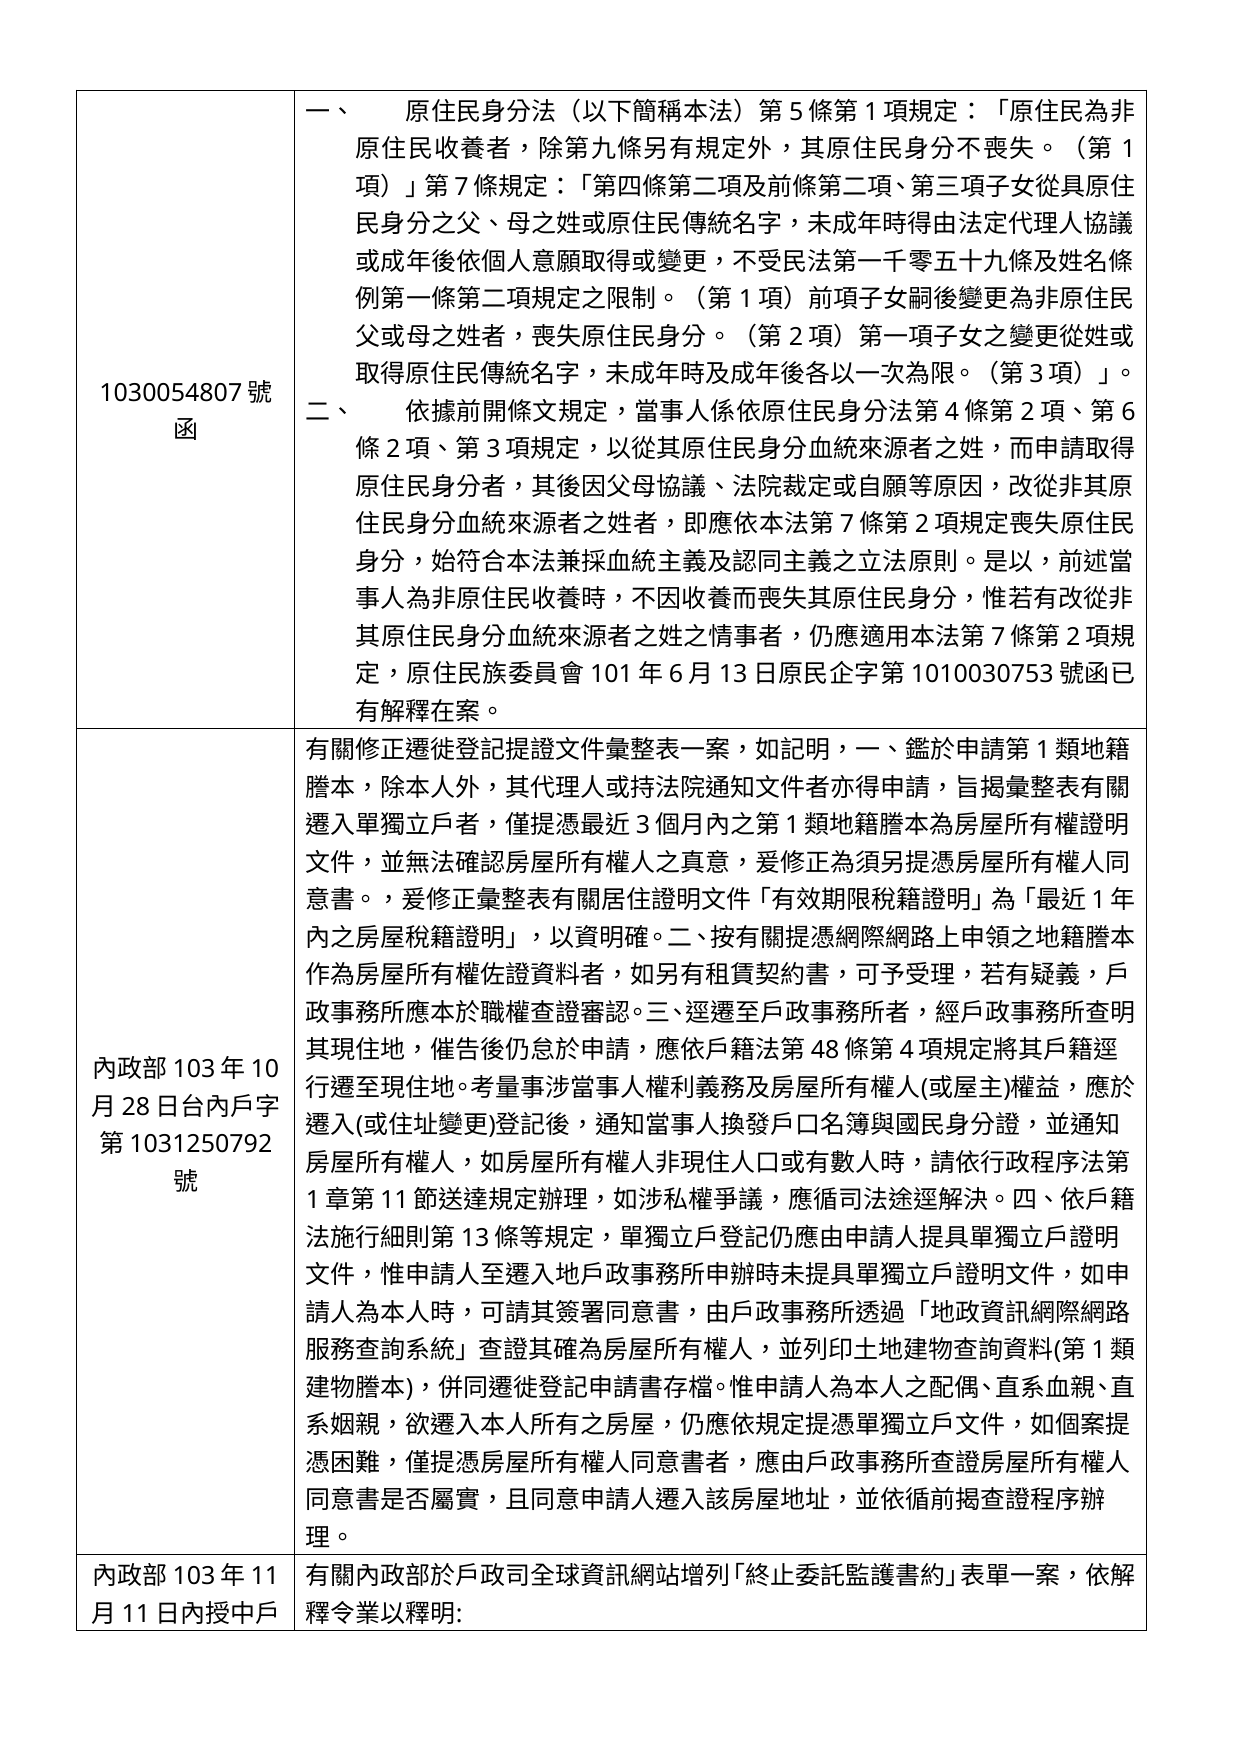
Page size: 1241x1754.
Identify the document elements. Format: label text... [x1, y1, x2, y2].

table_cell 1030054807號函 [77, 91, 294, 728]
table_cell 有關原住民身分法第5條第1項及第7條第2項之解釋及適用疑義，依據原住民族委員會103年10月28日原民綜字第1030054807號函辦依函釋示明： 原住民身分法（以下簡稱本法）第5條第1項規定：「原住民為非原住民收養者，除第九條另有規定外，其原住民身分不喪失。（第1項）」第7條規定：「第四條第二項及前條第二項、第三項子女從具原住民身分之父、母之姓或原住民傳統名字，未成年時得由法定代理人協議或成年後依個人意願取得或變更，不受民法第一千零五十九條及姓名條例第一條第二項規定之限制。（第1項）前項子女嗣後變更為非原住民父或母之姓者，喪失原住民身分。（第2項）第一項子女之變更從姓或取得原住民傳統名字，未成年時及成年後各以一次為限。（第3項）」。 依據前開條文規定，當事人係依原住民身分法第4條第2項、第6條2項、第3項規定，以從其原住民身分血統來源者之姓，而申請取得原住民身分者，其後因父母協議、法院裁定或自願等原因，改從非其原住民身分血統來源者之姓者，即應依本法第7條第2項規定喪失原住民身分，始符合本法兼採血統主義及認同主義之立法原則。是以，前述當事人為非原住民收養時，不因收養而喪失其原住民身分，惟若有改從非其原住民身分血統來源者之姓之情事者，仍應適用本法第7條第2項規定，原住民族委員會101年6月13日原民企字第1010030753號函已有解釋在案。 [295, 91, 1146, 728]
table_cell 內政部103年10月28日台內戶字第1031250792號 [77, 729, 294, 1554]
table_cell 有關內政部於戶政司全球資訊網站增列「終止委託監護書約」表單一案，依解釋令業以釋明: 依據內政部103年11月11日內授中戶字第1030605553號函辦理（附原函影本）。 有關臺中市霧峰區戶政事務所建議戶政司全球資訊網站增列「終止委託監護書約」表一案，依法務部103年5月13日法律字第10303506070號函略以，......按民法第1092條規定：「父母對其未成年之子女，得因特定事項，於一定期限內，委託他人行使監護之職務。」依該條規範意旨，受委託人只是輔助父母行使對未成年子女所應負擔之權利義務，因此父母仍保有親權人地位。父母對其未成年子女之親權，不因法院調解成立委託監護而影響其行使，委託監護實質上乃屬委任契約之一種，因此行使親權之父母仍可隨時終止其委託監護。爰委託監護期間內，行使親權之父母可隨時終止其委託監護，為利戶政事務所實務作業，辦理終止委託監護時應由生父、母法定代理人與受委託人協同出具終止委託監護書約登記終止委託監護，若生父母或其法定代理人單獨以終止委託監護書約辦理終止委託監護登記者，戶政事務所受理終止委託監護登記後，應踐行通知受委託人以盡告知之義務。 三、檢送終止委託監護書約1份。 [295, 1555, 1146, 1630]
table_cell 內政部103年11月11日內授中戶 [77, 1555, 294, 1630]
table_cell 有關修正遷徙登記提證文件彙整表一案，如記明，一、鑑於申請第1類地籍謄本，除本人外，其代理人或持法院通知文件者亦得申請，旨揭彙整表有關遷入單獨立戶者，僅提憑最近3個月內之第1類地籍謄本為房屋所有權證明文件，並無法確認房屋所有權人之真意，爰修正為須另提憑房屋所有權人同意書。，爰修正彙整表有關居住證明文件「有效期限稅籍證明」為「最近1年內之房屋稅籍證明」，以資明確。二、按有關提憑網際網路上申領之地籍謄本作為房屋所有權佐證資料者，如另有租賃契約書，可予受理，若有疑義，戶政事務所應本於職權查證審認。三、逕遷至戶政事務所者，經戶政事務所查明其現住地，催告後仍怠於申請，應依戶籍法第48條第4項規定將其戶籍逕行遷至現住地。考量事涉當事人權利義務及房屋所有權人(或屋主)權益，應於遷入(或住址變更)登記後，通知當事人換發戶口名簿與國民身分證，並通知房屋所有權人，如房屋所有權人非現住人口或有數人時，請依行政程序法第1章第11節送達規定辦理，如涉私權爭議，應循司法途逕解決。四、依戶籍法施行細則第13條等規定，單獨立戶登記仍應由申請人提具單獨立戶證明文件，惟申請人至遷入地戶政事務所申辦時未提具單獨立戶證明文件，如申請人為本人時，可請其簽署同意書，由戶政事務所透過「地政資訊網際網路服務查詢系統」查證其確為房屋所有權人，並列印土地建物查詢資料(第1類建物謄本)，併同遷徙登記申請書存檔。惟申請人為本人之配偶、直系血親、直系姻親，欲遷入本人所有之房屋，仍應依規定提憑單獨立戶文件，如個案提憑困難，僅提憑房屋所有權人同意書者，應由戶政事務所查證房屋所有權人同意書是否屬實，且同意申請人遷入該房屋地址，並依循前揭查證程序辦理。 [295, 729, 1146, 1554]
